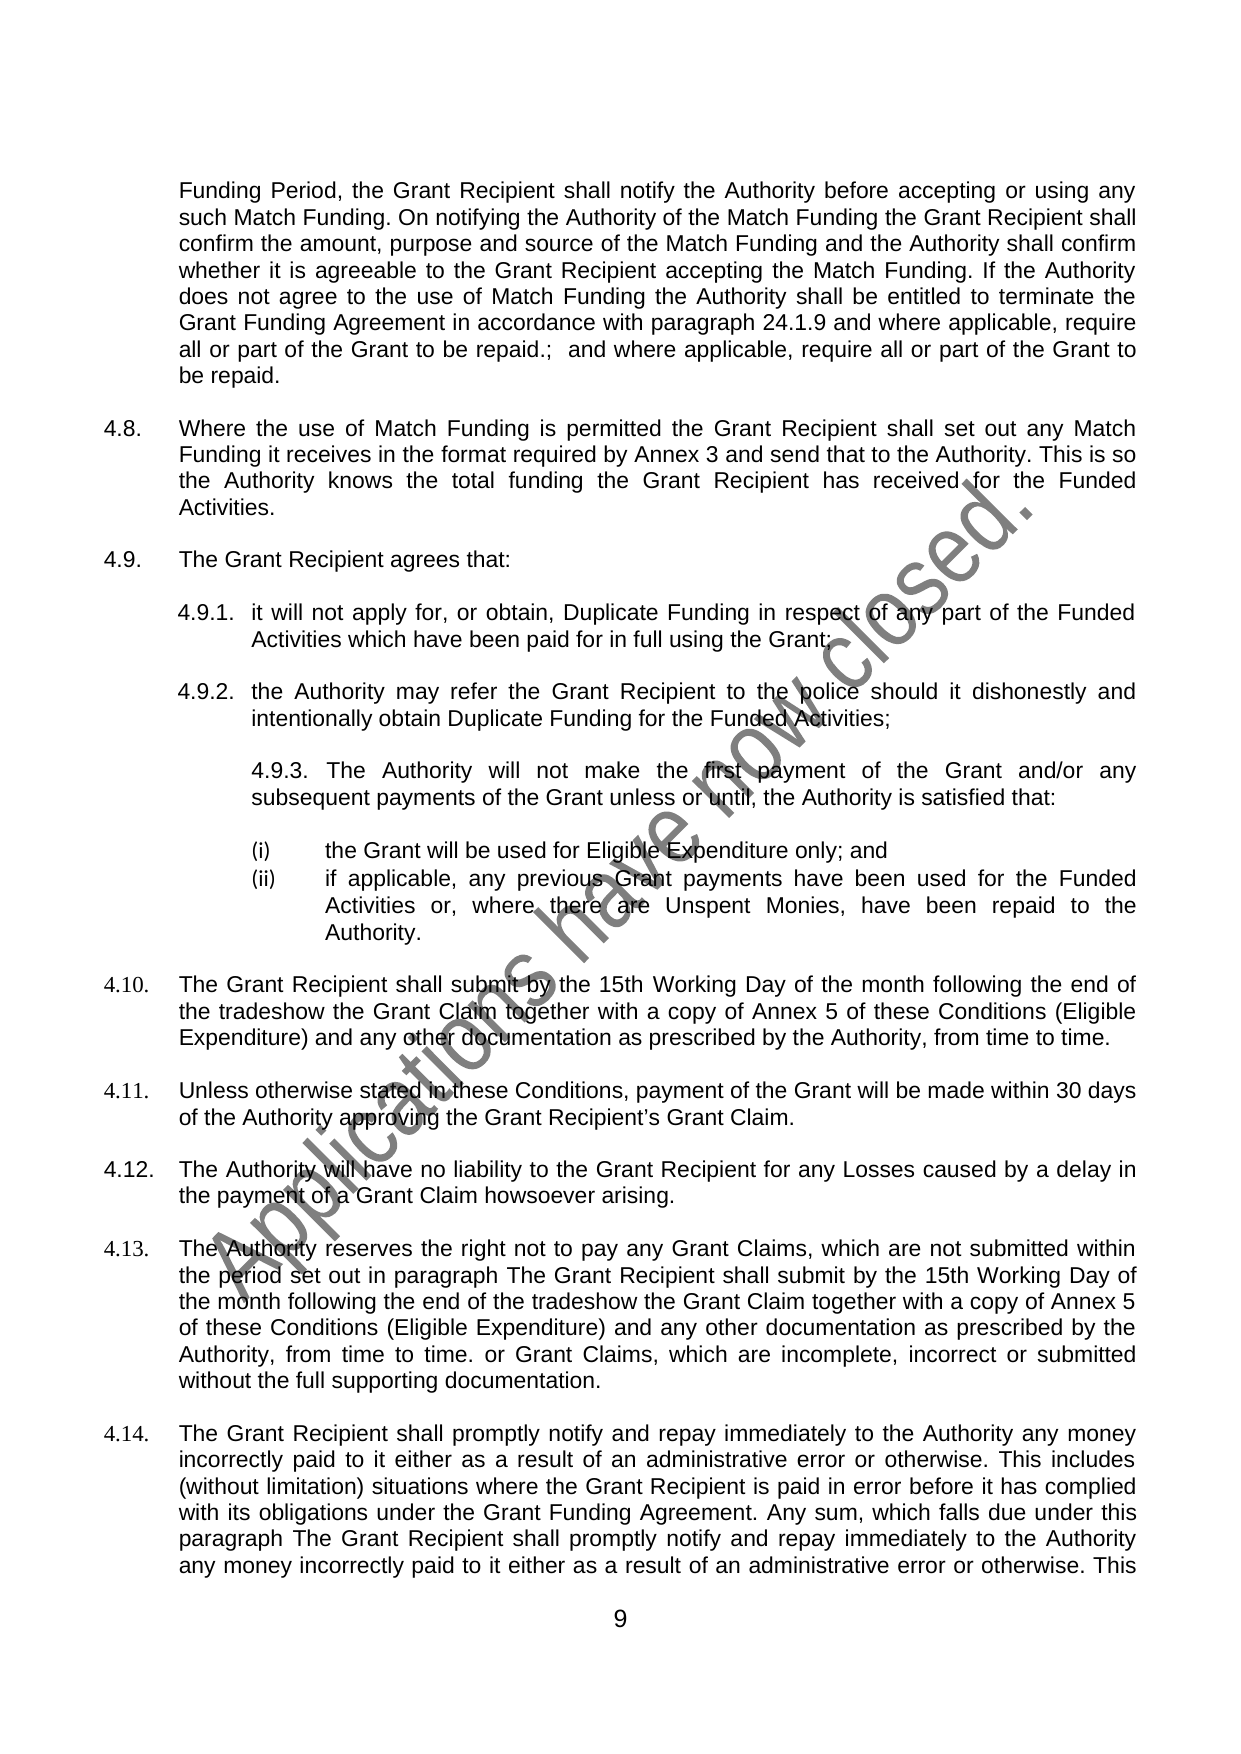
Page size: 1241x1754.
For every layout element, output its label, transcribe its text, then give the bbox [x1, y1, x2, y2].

list Where the use of Match Funding is permitted the Grant Recipient shall set out any Match Funding it receives in the format required by Annex 3 and send that to the Authority. This is so the Authority knows the total funding the Grant Recipient has received for the Funded Activities. [103, 415, 1137, 520]
list it will not apply for, or obtain, Duplicate Funding in respect of any part of the Funded Activities which have been paid for in full using the Grant; [177, 599, 1137, 652]
list the Authority may refer the Grant Recipient to the police should it dishonestly and intentionally obtain Duplicate Funding for the Funded Activities; [177, 678, 812, 731]
list The Grant Recipient shall submit by the 15th Working Day of the month following the end of the tradeshow the Grant Claim together with a copy of Annex 5 of these Conditions (Eligible Expenditure) and any other documentation as prescribed by the Authority, from time to time. [103, 971, 544, 1051]
list [948, 546, 1137, 573]
list Unless otherwise stated in these Conditions, payment of the Grant will be made within 30 days of the Authority approving the Grant Recipient’s Grant Claim. [419, 1077, 1137, 1130]
list The Authority will not make the first payment of the Grant and/or any subsequent payments of the Grant unless or until, the Authority is satisfied that: [707, 757, 1137, 810]
list The Grant Recipient shall submit by the 15th Working Day of the month following the end of the tradeshow the Grant Claim together with a copy of Annex 5 of these Conditions (Eligible Expenditure) and any other documentation as prescribed by the Authority, from time to time. [483, 971, 1137, 1051]
list the Grant will be used for Eligible Expenditure only; and [251, 836, 644, 864]
list The Grant Recipient shall promptly notify and repay immediately to the Authority any money incorrectly paid to it either as a result of an administrative error or otherwise. This includes (without limitation) situations where the Grant Recipient is paid in error before it has complied with its obligations under the Grant Funding Agreement. Any sum, which falls due under this paragraph 4.14, shall fall due immediately. If the Grant Recipient fails to repay the due sum immediately the sum will be recoverable summarily as a civil debt. [103, 1420, 1137, 1578]
list The Authority will not make the first payment of the Grant and/or any subsequent payments of the Grant unless or until, the Authority is satisfied that: [251, 757, 737, 810]
list The Authority reserves the right not to pay any Grant Claims, which are not submitted within the period set out in paragraph 4.10 or Grant Claims, which are incomplete, incorrect or submitted without the full supporting documentation. [103, 1235, 1137, 1393]
list The Grant Recipient agrees that: [103, 546, 941, 573]
list Unless otherwise stated in these Conditions, payment of the Grant will be made within 30 days of the Authority approving the Grant Recipient’s Grant Claim. [103, 1077, 418, 1130]
list The Grant Recipient shall declare to the Authority any Match Funding which been approved or received, before the Commencement Date. If the Grant Recipient intends to apply for, is offered or receives any further Match Funding during the Funding Period, the Grant Recipient shall notify the Authority before accepting or using any such Match Funding. On notifying the Authority of the Match Funding the Grant Recipient shall confirm the amount, purpose and source of the Match Funding and the Authority shall confirm whether it is agreeable to the Grant Recipient accepting the Match Funding. If the Authority does not agree to the use of Match Funding the Authority shall be entitled to terminate the Grant Funding Agreement in accordance with paragraph 24.1.9 and where applicable, require all or part of the Grant to be repaid. [103, 177, 1137, 388]
list the Authority may refer the Grant Recipient to the police should it dishonestly and intentionally obtain Duplicate Funding for the Funded Activities; [796, 678, 1137, 731]
list The Authority will have no liability to the Grant Recipient for any Losses caused by a delay in the payment of a Grant Claim howsoever arising. [103, 1156, 1137, 1209]
list the Grant will be used for Eligible Expenditure only; and [650, 836, 1137, 864]
list if applicable, any previous Grant payments have been used for the Funded Activities or, where there are Unspent Monies, have been repaid to the Authority. [251, 864, 1137, 945]
